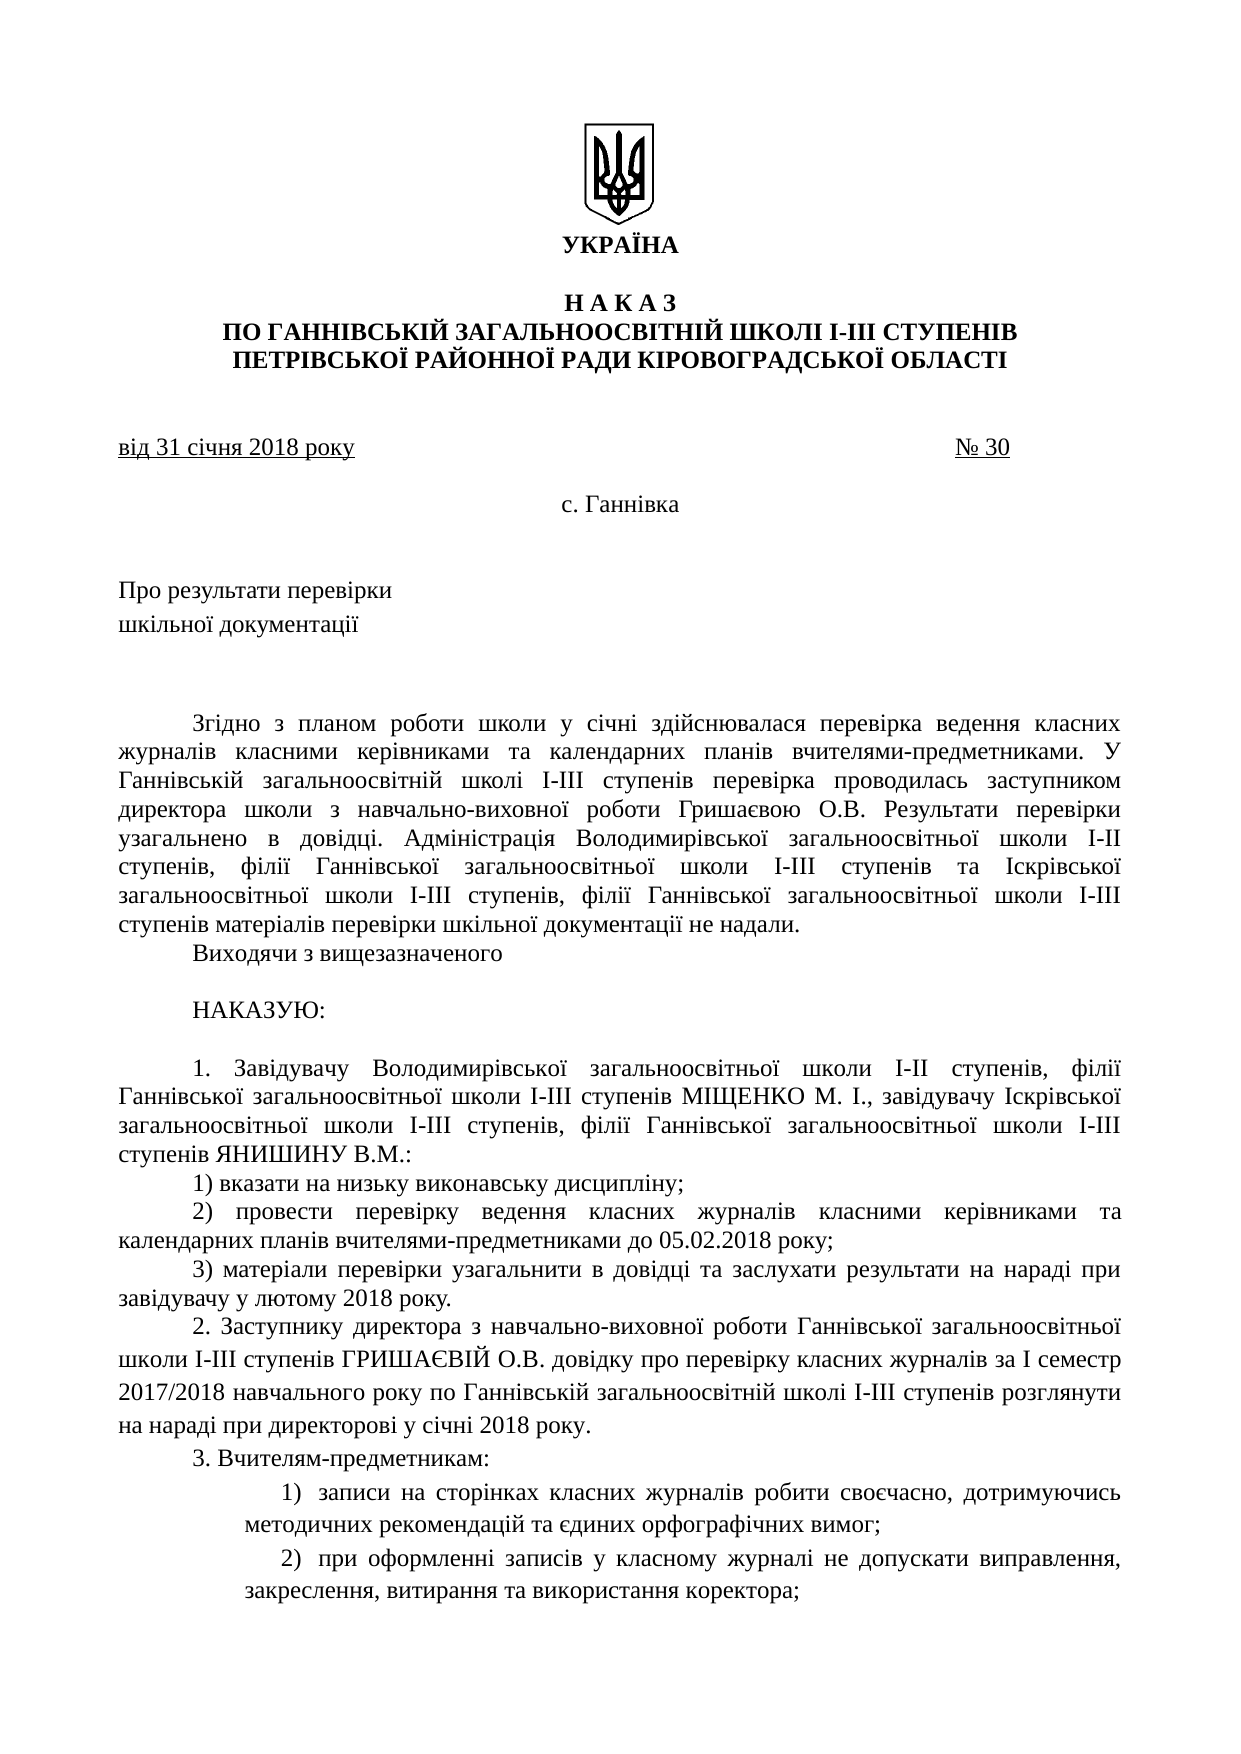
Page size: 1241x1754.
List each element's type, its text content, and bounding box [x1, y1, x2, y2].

text 2. Заступнику директора з навчально-виховної роботи Ганнівської загальноосвітньої школи І-ІІІ ступенів ГРИШАЄВІЙ О.В. довідку про перевірку класних журналів за І семестр 2017/2018 навчального року по Ганнівській загальноосвітній школі І-ІІІ ступенів розглянути на нараді при директорові у січні 2018 року. [118, 1311, 1122, 1439]
text 3) матеріали перевірки узагальнити в довідці та заслухати результати на нараді при завідувачу у лютому 2018 року. [118, 1254, 1122, 1311]
text Згідно з планом роботи школи у січні здійснювалася перевірка ведення класних журналів класними керівниками та календарних планів вчителями-предметниками. У Ганнівській загальноосвітній школі І-ІІІ ступенів перевірка проводилась заступником директора школи з навчально-виховної роботи Гришаєвою О.В. Результати перевірки узагальнено в довідці. Адміністрація Володимирівської загальноосвітньої школи І-ІІ ступенів, філії Ганнівської загальноосвітньої школи І-ІІІ ступенів та Іскрівської загальноосвітньої школи І-ІІІ ступенів, філії Ганнівської загальноосвітньої школи І-ІІІ ступенів матеріалів перевірки шкільної документації не надали. [118, 708, 1122, 938]
text ПЕТРІВСЬКОЇ РАЙОННОЇ РАДИ КІРОВОГРАДСЬКОЇ ОБЛАСТІ [118, 346, 1122, 374]
text Виходячи з вищезазначеного [118, 938, 1122, 966]
text ПО ГАННІВСЬКІЙ ЗАГАЛЬНООСВІТНІЙ ШКОЛІ І-ІІІ СТУПЕНІВ [118, 317, 1122, 346]
text 1) вказати на низьку виконавську дисципліну; [118, 1168, 1122, 1196]
text НАКАЗУЮ: [118, 995, 1122, 1024]
list записи на сторінках класних журналів робити своєчасно, дотримуючись методичних рекомендацій та єдиних орфографічних вимог; [207, 1477, 1122, 1538]
text УКРАЇНА [118, 231, 1122, 259]
text 2) провести перевірку ведення класних журналів класними керівниками та календарних планів вчителями-предметниками до 05.02.2018 року; [118, 1196, 1122, 1254]
text НАКАЗ [118, 288, 1122, 317]
text шкільної документації [118, 609, 1122, 637]
text 3. Вчителям-предметникам: [118, 1443, 1122, 1472]
list при оформленні записів у класному журналі не допускати виправлення, закреслення, витирання та використання коректора; [207, 1543, 1122, 1604]
text 1. Завідувачу Володимирівської загальноосвітньої школи І-ІІ ступенів, філії Ганнівської загальноосвітньої школи І-ІІІ ступенів МІЩЕНКО М. І., завідувачу Іскрівської загальноосвітньої школи І-ІІІ ступенів, філії Ганнівської загальноосвітньої школи І-ІІІ ступенів ЯНИШИНУ В.М.: [118, 1053, 1122, 1168]
text Про результати перевірки [118, 576, 1122, 604]
text від 31 січня 2018 року № 30 [118, 432, 1122, 461]
text с. Ганнівка [118, 489, 1122, 518]
